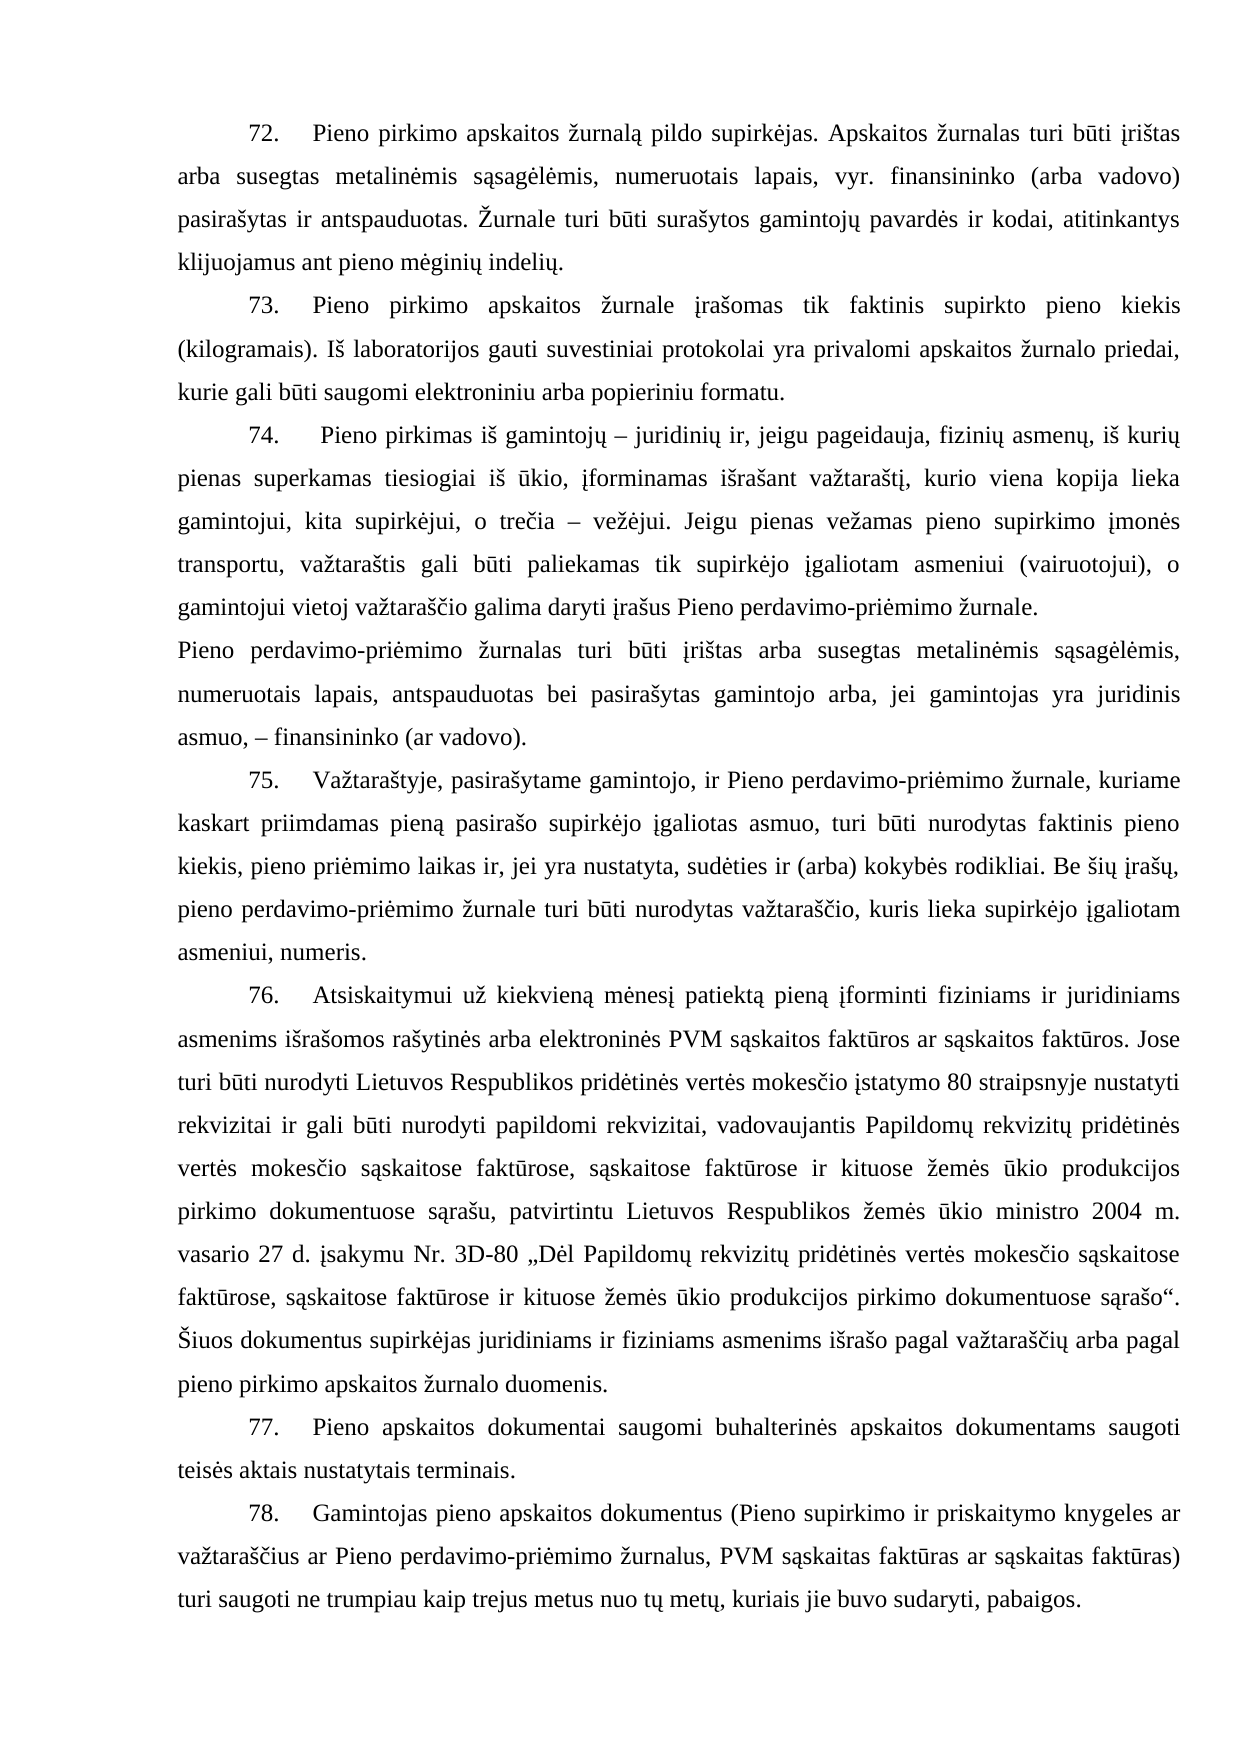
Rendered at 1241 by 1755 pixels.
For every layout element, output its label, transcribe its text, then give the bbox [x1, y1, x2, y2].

text 74. Pieno pirkimas iš gamintojų – juridinių ir, jeigu pageidauja, fizinių asmenų, iš kurių pienas superkamas tiesiogiai iš ūkio, įforminamas išrašant važtaraštį, kurio viena kopija lieka gamintojui, kita supirkėjui, o trečia – vežėjui. Jeigu pienas vežamas pieno supirkimo įmonės transportu, važtaraštis gali būti paliekamas tik supirkėjo įgaliotam asmeniui (vairuotojui), o gamintojui vietoj važtaraščio galima daryti įrašus Pieno perdavimo-priėmimo žurnale. [177, 420, 1181, 621]
text 73. Pieno pirkimo apskaitos žurnale įrašomas tik faktinis supirkto pieno kiekis (kilogramais). Iš laboratorijos gauti suvestiniai protokolai yra privalomi apskaitos žurnalo priedai, kurie gali būti saugomi elektroniniu arba popieriniu formatu. [177, 291, 1181, 406]
text 77. Pieno apskaitos dokumentai saugomi buhalterinės apskaitos dokumentams saugoti teisės aktais nustatytais terminais. [177, 1412, 1181, 1484]
text 78. Gamintojas pieno apskaitos dokumentus (Pieno supirkimo ir priskaitymo knygeles ar važtaraščius ar Pieno perdavimo-priėmimo žurnalus, PVM sąskaitas faktūras ar sąskaitas faktūras) turi saugoti ne trumpiau kaip trejus metus nuo tų metų, kuriais jie buvo sudaryti, pabaigos. [177, 1498, 1181, 1613]
text 75. Važtaraštyje, pasirašytame gamintojo, ir Pieno perdavimo-priėmimo žurnale, kuriame kaskart priimdamas pieną pasirašo supirkėjo įgaliotas asmuo, turi būti nurodytas faktinis pieno kiekis, pieno priėmimo laikas ir, jei yra nustatyta, sudėties ir (arba) kokybės rodikliai. Be šių įrašų, pieno perdavimo-priėmimo žurnale turi būti nurodytas važtaraščio, kuris lieka supirkėjo įgaliotam asmeniui, numeris. [177, 765, 1181, 966]
text 72. Pieno pirkimo apskaitos žurnalą pildo supirkėjas. Apskaitos žurnalas turi būti įrištas arba susegtas metalinėmis sąsagėlėmis, numeruotais lapais, vyr. finansininko (arba vadovo) pasirašytas ir antspauduotas. Žurnale turi būti surašytos gamintojų pavardės ir kodai, atitinkantys klijuojamus ant pieno mėginių indelių. [177, 118, 1181, 276]
text 76. Atsiskaitymui už kiekvieną mėnesį patiektą pieną įforminti fiziniams ir juridiniams asmenims išrašomos rašytinės arba elektroninės PVM sąskaitos faktūros ar sąskaitos faktūros. Jose turi būti nurodyti Lietuvos Respublikos pridėtinės vertės mokesčio įstatymo 80 straipsnyje nustatyti rekvizitai ir gali būti nurodyti papildomi rekvizitai, vadovaujantis Papildomų rekvizitų pridėtinės vertės mokesčio sąskaitose faktūrose, sąskaitose faktūrose ir kituose žemės ūkio produkcijos pirkimo dokumentuose sąrašu, patvirtintu Lietuvos Respublikos žemės ūkio ministro 2004 m. vasario 27 d. įsakymu Nr. 3D-80 „Dėl Papildomų rekvizitų pridėtinės vertės mokesčio sąskaitose faktūrose, sąskaitose faktūrose ir kituose žemės ūkio produkcijos pirkimo dokumentuose sąrašo“. Šiuos dokumentus supirkėjas juridiniams ir fiziniams asmenims išrašo pagal važtaraščių arba pagal pieno pirkimo apskaitos žurnalo duomenis. [177, 981, 1181, 1397]
text Pieno perdavimo-priėmimo žurnalas turi būti įrištas arba susegtas metalinėmis sąsagėlėmis, numeruotais lapais, antspauduotas bei pasirašytas gamintojo arba, jei gamintojas yra juridinis asmuo, – finansininko (ar vadovo). [177, 636, 1181, 751]
